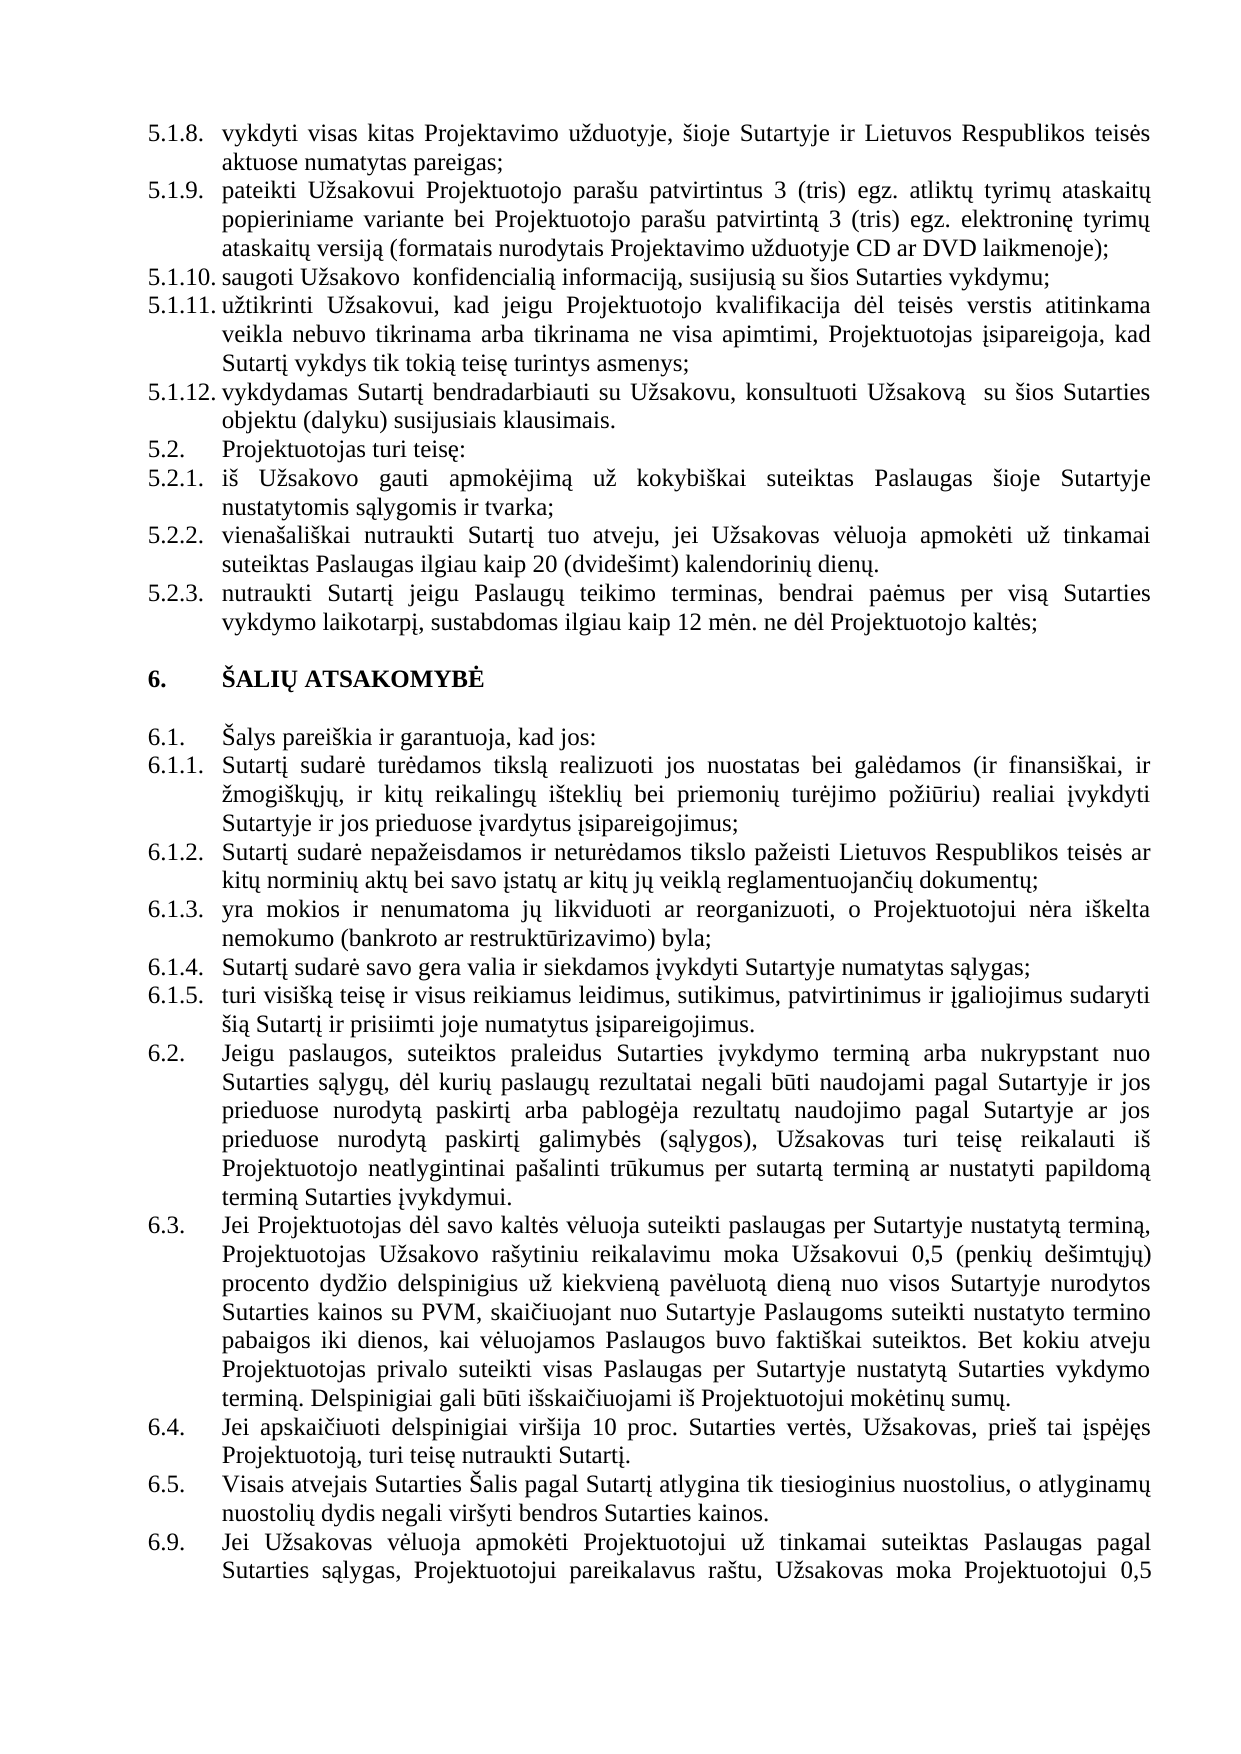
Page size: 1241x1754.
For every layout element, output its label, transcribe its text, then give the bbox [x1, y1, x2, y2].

text 6.5. Visais atvejais Sutarties Šalis pagal Sutartį atlygina tik tiesioginius nuostolius, o atlyginamų nuostolių dydis negali viršyti bendros Sutarties kainos. [148, 1469, 1152, 1527]
text 6.1.5. turi visišką teisę ir visus reikiamus leidimus, sutikimus, patvirtinimus ir įgaliojimus sudaryti šią Sutartį ir prisiimti joje numatytus įsipareigojimus. [148, 981, 1152, 1038]
text 5.1.8. vykdyti visas kitas Projektavimo užduotyje, šioje Sutartyje ir Lietuvos Respublikos teisės aktuose numatytas pareigas; [148, 118, 1152, 176]
text 5.1.11. užtikrinti Užsakovui, kad jeigu Projektuotojo kvalifikacija dėl teisės verstis atitinkama veikla nebuvo tikrinama arba tikrinama ne visa apimtimi, Projektuotojas įsipareigoja, kad Sutartį vykdys tik tokią teisę turintys asmenys; [148, 291, 1152, 377]
text 6.1. Šalys pareiškia ir garantuoja, kad jos: [148, 722, 1152, 751]
text 5.2.1. iš Užsakovo gauti apmokėjimą už kokybiškai suteiktas Paslaugas šioje Sutartyje nustatytomis sąlygomis ir tvarka; [148, 463, 1152, 521]
text 6.1.1. Sutartį sudarė turėdamos tikslą realizuoti jos nuostatas bei galėdamos (ir finansiškai, ir žmogiškųjų, ir kitų reikalingų išteklių bei priemonių turėjimo požiūriu) realiai įvykdyti Sutartyje ir jos prieduose įvardytus įsipareigojimus; [148, 751, 1152, 837]
text 5.2.3. nutraukti Sutartį jeigu Paslaugų teikimo terminas, bendrai paėmus per visą Sutarties vykdymo laikotarpį, sustabdomas ilgiau kaip 12 mėn. ne dėl Projektuotojo kaltės; [148, 578, 1152, 636]
text 5.1.10. saugoti Užsakovo konfidencialią informaciją, susijusią su šios Sutarties vykdymu; [148, 262, 1152, 291]
text 5.2. Projektuotojas turi teisę: [148, 434, 1152, 463]
text 6.1.2. Sutartį sudarė nepažeisdamos ir neturėdamos tikslo pažeisti Lietuvos Respublikos teisės ar kitų norminių aktų bei savo įstatų ar kitų jų veiklą reglamentuojančių dokumentų; [148, 837, 1152, 894]
text 5.1.9. pateikti Užsakovui Projektuotojo parašu patvirtintus 3 (tris) egz. atliktų tyrimų ataskaitų popieriniame variante bei Projektuotojo parašu patvirtintą 3 (tris) egz. elektroninę tyrimų ataskaitų versiją (formatais nurodytais Projektavimo užduotyje CD ar DVD laikmenoje); [148, 176, 1152, 262]
text 6.9. Jei Užsakovas vėluoja apmokėti Projektuotojui už tinkamai suteiktas Paslaugas pagal Sutarties sąlygas, Projektuotojui pareikalavus raštu, Užsakovas moka Projektuotojui 0,5 [148, 1527, 1152, 1584]
text 6.1.4. Sutartį sudarė savo gera valia ir siekdamos įvykdyti Sutartyje numatytas sąlygas; [148, 952, 1152, 981]
text 6.4. Jei apskaičiuoti delspinigiai viršija 10 proc. Sutarties vertės, Užsakovas, prieš tai įspėjęs Projektuotoją, turi teisę nutraukti Sutartį. [148, 1412, 1152, 1469]
text 6.1.3. yra mokios ir nenumatoma jų likviduoti ar reorganizuoti, o Projektuotojui nėra iškelta nemokumo (bankroto ar restruktūrizavimo) byla; [148, 894, 1152, 952]
text 6. ŠALIŲ ATSAKOMYBĖ [148, 664, 1152, 693]
text 6.2. Jeigu paslaugos, suteiktos praleidus Sutarties įvykdymo terminą arba nukrypstant nuo Sutarties sąlygų, dėl kurių paslaugų rezultatai negali būti naudojami pagal Sutartyje ir jos prieduose nurodytą paskirtį arba pablogėja rezultatų naudojimo pagal Sutartyje ar jos prieduose nurodytą paskirtį galimybės (sąlygos), Užsakovas turi teisę reikalauti iš Projektuotojo neatlygintinai pašalinti trūkumus per sutartą terminą ar nustatyti papildomą terminą Sutarties įvykdymui. [148, 1038, 1152, 1211]
text 6.3. Jei Projektuotojas dėl savo kaltės vėluoja suteikti paslaugas per Sutartyje nustatytą terminą, Projektuotojas Užsakovo rašytiniu reikalavimu moka Užsakovui 0,5 (penkių dešimtųjų) procento dydžio delspinigius už kiekvieną pavėluotą dieną nuo visos Sutartyje nurodytos Sutarties kainos su PVM, skaičiuojant nuo Sutartyje Paslaugoms suteikti nustatyto termino pabaigos iki dienos, kai vėluojamos Paslaugos buvo faktiškai suteiktos. Bet kokiu atveju Projektuotojas privalo suteikti visas Paslaugas per Sutartyje nustatytą Sutarties vykdymo terminą. Delspinigiai gali būti išskaičiuojami iš Projektuotojui mokėtinų sumų. [148, 1211, 1152, 1412]
text 5.2.2. vienašališkai nutraukti Sutartį tuo atveju, jei Užsakovas vėluoja apmokėti už tinkamai suteiktas Paslaugas ilgiau kaip 20 (dvidešimt) kalendorinių dienų. [148, 521, 1152, 578]
text 5.1.12. vykdydamas Sutartį bendradarbiauti su Užsakovu, konsultuoti Užsakovą su šios Sutarties objektu (dalyku) susijusiais klausimais. [148, 377, 1152, 434]
